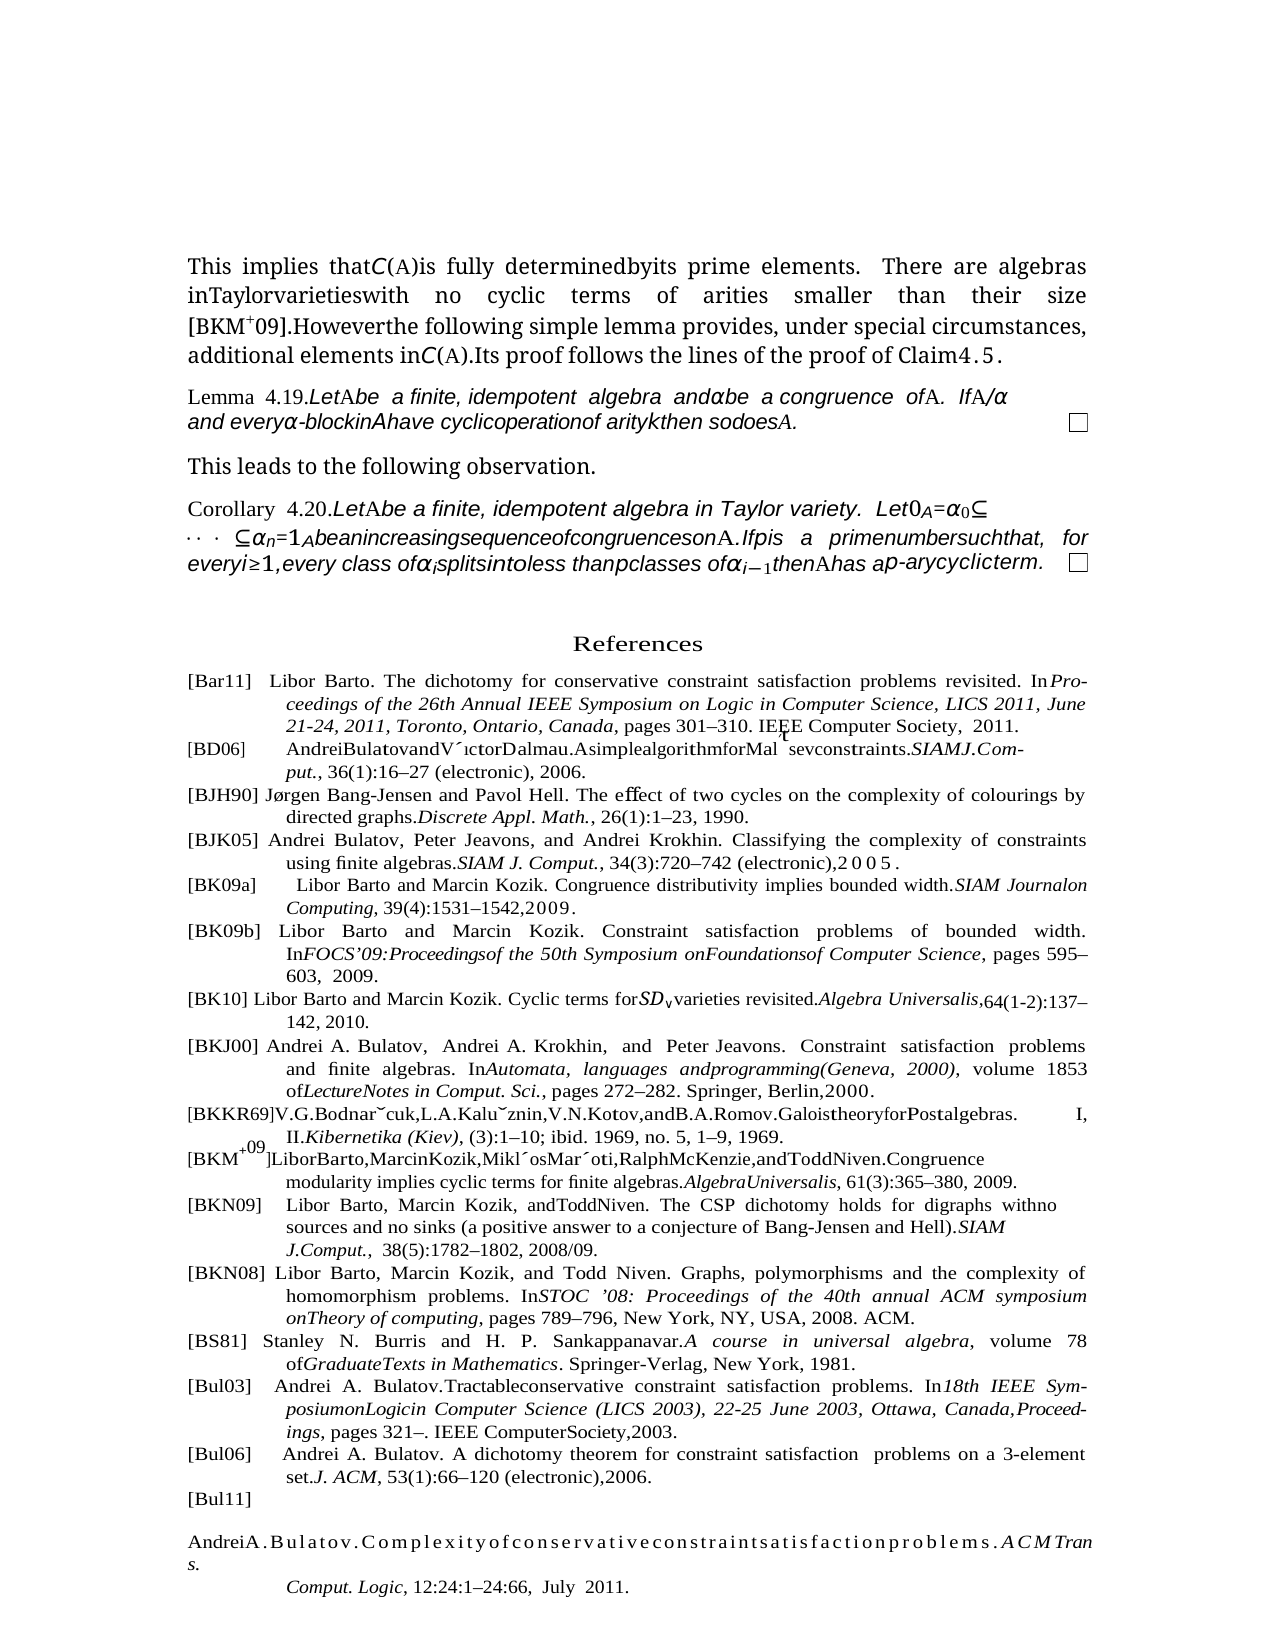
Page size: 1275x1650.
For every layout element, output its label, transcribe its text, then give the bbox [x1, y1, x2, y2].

text [Bar11] Libor Barto. The dichotomy for conservative constraint satisfaction problems revisited. InPro-ceedings of the 26th Annual IEEE Symposium on Logic in Computer Science, LICS 2011, June 21-24, 2011, Toronto, Ontario, Canada, pages 301–310. IEEE Computer Society, 2011. [187, 670, 1088, 737]
text [BKM+09]LiborBarto,MarcinKozik,Mikl´osMar´oti,RalphMcKenzie,andToddNiven.Congruence [187, 1148, 1100, 1170]
text [BKN08] Libor Barto, Marcin Kozik, and Todd Niven. Graphs, polymorphisms and the complexity of homomorphism problems. InSTOC ’08: Proceedings of the 40th annual ACM symposium onTheory of computing, pages 789–796, New York, NY, USA, 2008. ACM. [187, 1262, 1088, 1329]
text [Bul11] AndreiA.Bulatov.Complexityofconservativeconstraintsatisfactionproblems.ACMTrans. [187, 1488, 1100, 1574]
text [BD06] AndreiBulatovandV´ıctorDalmau.AsimplealgorithmforMal′tsevconstraints.SIAMJ.Com- [187, 738, 1100, 759]
text Comput. Logic, 12:24:1–24:66, July 2011. [286, 1576, 1100, 1597]
text sources and no sinks (a positive answer to a conjecture of Bang-Jensen and Hell).SIAM J.Comput., 38(5):1782–1802, 2008/09. [286, 1216, 1063, 1261]
list · · ⊆αn=1AbeanincreasingsequenceofcongruencesonA.Ifpis a primenumbersuchthat, for everyi≥1,every class ofαisplitsintoless thanpclasses ofαi−1thenAhas ap-arycyclicterm. [187, 523, 1088, 579]
text This implies thatC(A)is fully determinedbyits prime elements. There are algebras inTaylorvarietieswith no cyclic terms of arities smaller than their size [BKM+09].Howeverthe following simple lemma provides, under special circumstances, additional elements inC(A).Its proof follows the lines of the proof of Claim4.5. [187, 251, 1088, 370]
text This leads to the following observation. [187, 451, 1100, 481]
text and everyα-blockinAhave cyclicoperationof aritykthen sodoesA. [187, 409, 1100, 437]
text [BK09b] Libor Barto and Marcin Kozik. Constraint satisfaction problems of bounded width. InFOCS’09:Proceedingsof the 50th Symposium onFoundationsof Computer Science, pages 595–603, 2009. [187, 920, 1088, 987]
text [BJK05] Andrei Bulatov, Peter Jeavons, and Andrei Krokhin. Classifying the complexity of constraints using ﬁnite algebras.SIAM J. Comput., 34(3):720–742 (electronic),2005. [187, 829, 1088, 873]
text [BKJ00] Andrei A. Bulatov, Andrei A. Krokhin, and Peter Jeavons. Constraint satisfaction problems and ﬁnite algebras. InAutomata, languages andprogramming(Geneva, 2000), volume 1853 ofLectureNotes in Comput. Sci., pages 272–282. Springer, Berlin,2000. [187, 1035, 1088, 1102]
text References [233, 631, 1042, 656]
text Corollary 4.20.LetAbe a finite, idempotent algebra in Taylor variety. Let0A=α0⊆ [187, 495, 1100, 522]
text [BK10] Libor Barto and Marcin Kozik. Cyclic terms forSD∨varieties revisited.Algebra Universalis,64(1-2):137–142, 2010. [187, 988, 1088, 1033]
picture [1069, 553, 1088, 572]
text [BKKR69]V.G.Bodnarˇcuk,L.A.Kaluˇznin,V.N.Kotov,andB.A.Romov.GaloistheoryforPostalgebras. I, II.Kibernetika (Kiev), (3):1–10; ibid. 1969, no. 5, 1–9, 1969. [187, 1103, 1087, 1147]
text [Bul03] Andrei A. Bulatov.Tractableconservative constraint satisfaction problems. In18th IEEE Sym-posiumonLogicin Computer Science (LICS 2003), 22-25 June 2003, Ottawa, Canada,Proceed-ings, pages 321–. IEEE ComputerSociety,2003. [187, 1375, 1088, 1442]
text [BS81] Stanley N. Burris and H. P. Sankappanavar.A course in universal algebra, volume 78 ofGraduateTexts in Mathematics. Springer-Verlag, New York, 1981. [187, 1330, 1087, 1374]
text [BK09a] Libor Barto and Marcin Kozik. Congruence distributivity implies bounded width.SIAM Journalon Computing, 39(4):1531–1542,2009. [187, 874, 1087, 918]
picture [1069, 413, 1088, 432]
text modularity implies cyclic terms for ﬁnite algebras.AlgebraUniversalis, 61(3):365–380, 2009. [BKN09] Libor Barto, Marcin Kozik, andToddNiven. The CSP dichotomy holds for digraphs withno [187, 1171, 1088, 1215]
text [Bul06] Andrei A. Bulatov. A dichotomy theorem for constraint satisfaction problems on a 3-element set.J. ACM, 53(1):66–120 (electronic),2006. [187, 1443, 1088, 1487]
text Lemma 4.19.LetAbe a finite, idempotent algebra andαbe a congruence ofA. IfA/α [187, 383, 1100, 409]
text [BJH90] Jørgen Bang-Jensen and Pavol Hell. The eﬀect of two cycles on the complexity of colourings by directed graphs.Discrete Appl. Math., 26(1):1–23, 1990. [187, 783, 1088, 828]
text put., 36(1):16–27 (electronic), 2006. [286, 761, 1100, 782]
